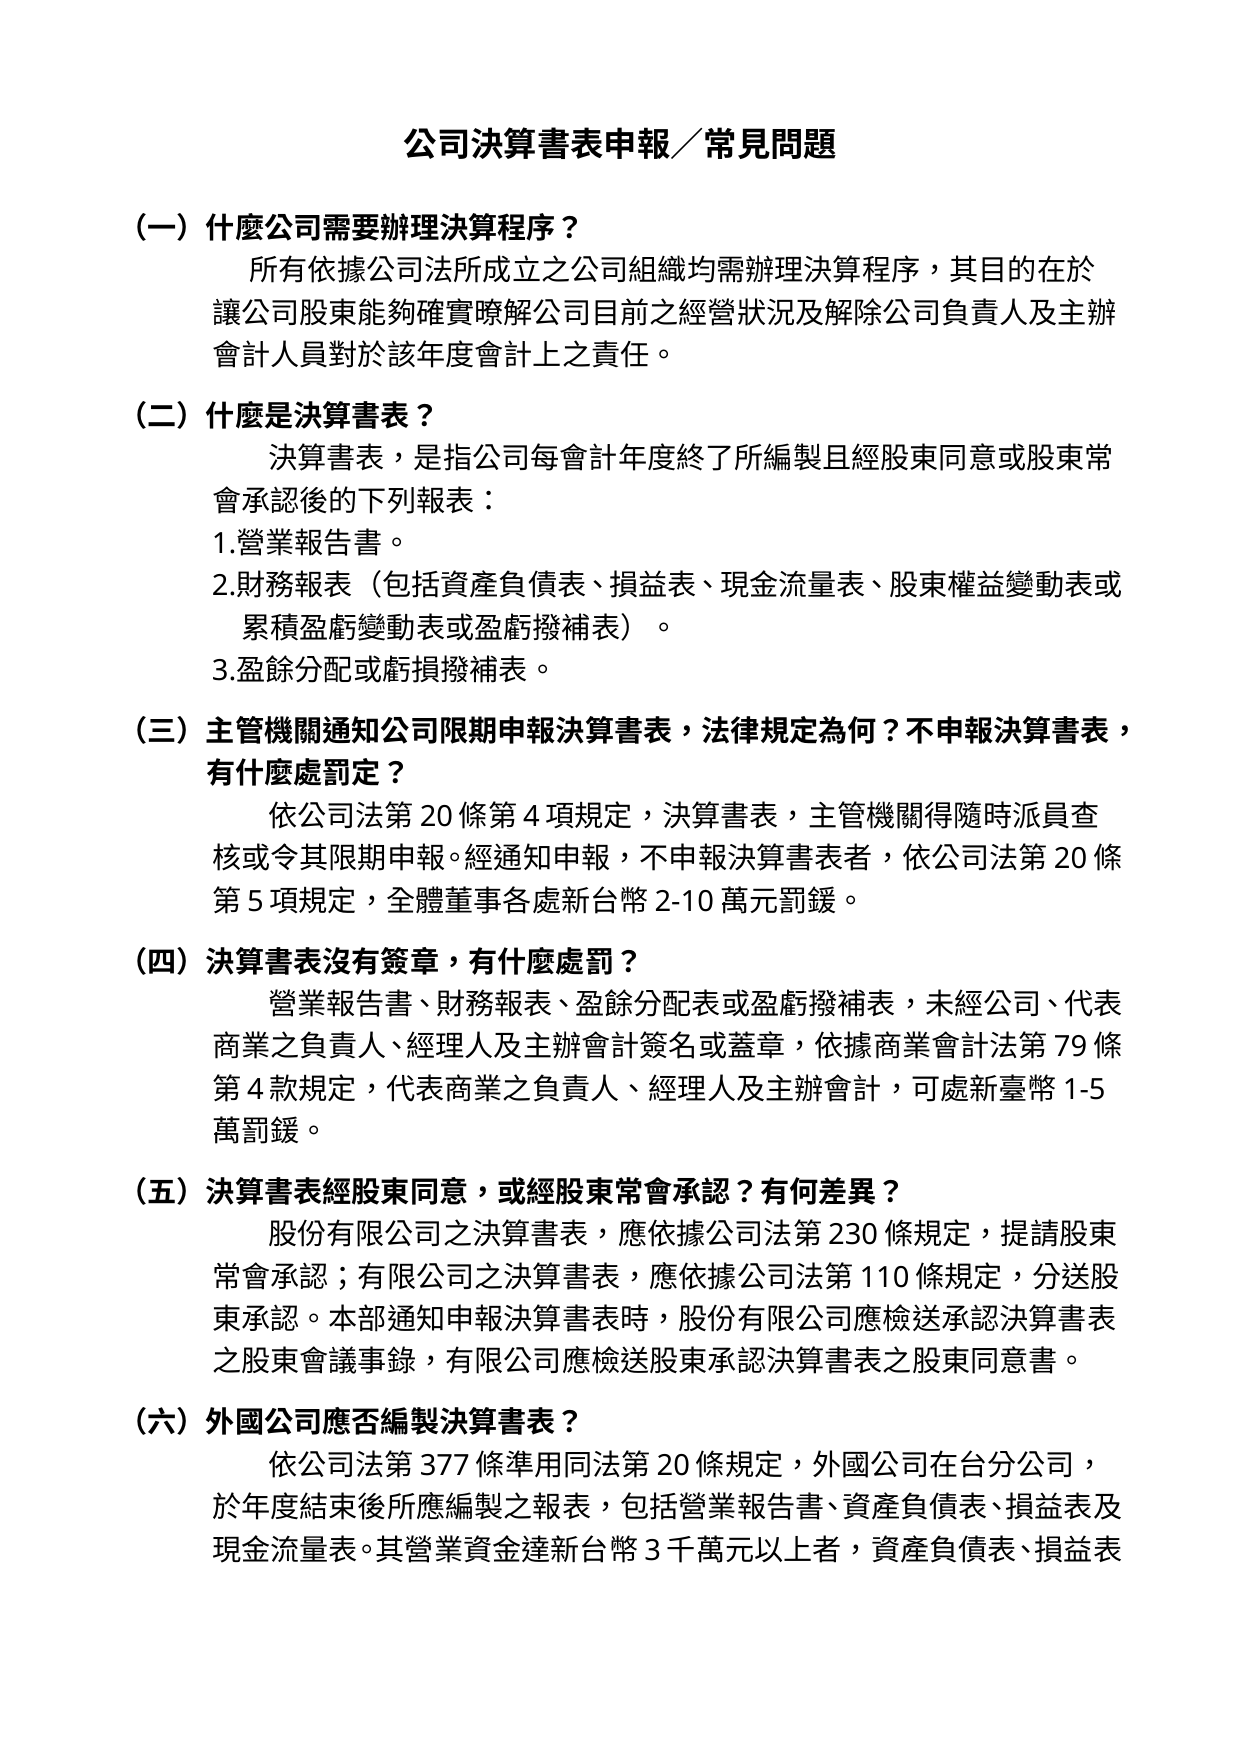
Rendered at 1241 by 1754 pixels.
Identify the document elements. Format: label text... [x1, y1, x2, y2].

text 決算書表，是指公司每會計年度終了所編製且經股東同意或股東常會承認後的下列報表： [212, 435, 1122, 519]
text 股份有限公司之決算書表，應依據公司法第230條規定，提請股東常會承認；有限公司之決算書表，應依據公司法第110條規定，分送股東承認。本部通知申報決算書表時，股份有限公司應檢送承認決算書表之股東會議事錄，有限公司應檢送股東承認決算書表之股東同意書。 [212, 1211, 1122, 1380]
text 依公司法第20條第4項規定，決算書表，主管機關得隨時派員查核或令其限期申報。經通知申報，不申報決算書表者，依公司法第20條第5項規定，全體董事各處新台幣2-10萬元罰鍰。 [212, 792, 1122, 919]
text 2.財務報表（包括資產負債表、損益表、現金流量表、股東權益變動表或累積盈虧變動表或盈虧撥補表）。 [212, 562, 1122, 647]
text 依公司法第377條準用同法第20條規定，外國公司在台分公司，於年度結束後所應編製之報表，包括營業報告書、資產負債表、損益表及現金流量表。其營業資金達新台幣3千萬元以上者，資產負債表、損益表 [212, 1441, 1122, 1568]
text 所有依據公司法所成立之公司組織均需辦理決算程序，其目的在於讓公司股東能夠確實暸解公司目前之經營狀況及解除公司負責人及主辦會計人員對於該年度會計上之責任。 [212, 247, 1122, 374]
text （三）主管機關通知公司限期申報決算書表，法律規定為何？不申報決算書表，有什麼處罰定？ [118, 708, 1122, 792]
text （六）外國公司應否編製決算書表？ [118, 1399, 1122, 1441]
text 1.營業報告書。 [212, 519, 1122, 562]
text （五）決算書表經股東同意，或經股東常會承認？有何差異？ [118, 1169, 1122, 1211]
text （二）什麼是決算書表？ [118, 393, 1122, 435]
text （一）什麼公司需要辦理決算程序？ [118, 205, 1122, 247]
text （四）決算書表沒有簽章，有什麼處罰？ [118, 938, 1122, 981]
text 3.盈餘分配或虧損撥補表。 [212, 647, 1122, 689]
text 公司決算書表申報／常見問題 [118, 118, 1122, 166]
text 營業報告書、財務報表、盈餘分配表或盈虧撥補表，未經公司、代表商業之負責人、經理人及主辦會計簽名或蓋章，依據商業會計法第79條第4款規定，代表商業之負責人、經理人及主辦會計，可處新臺幣1-5萬罰鍰。 [212, 981, 1122, 1150]
